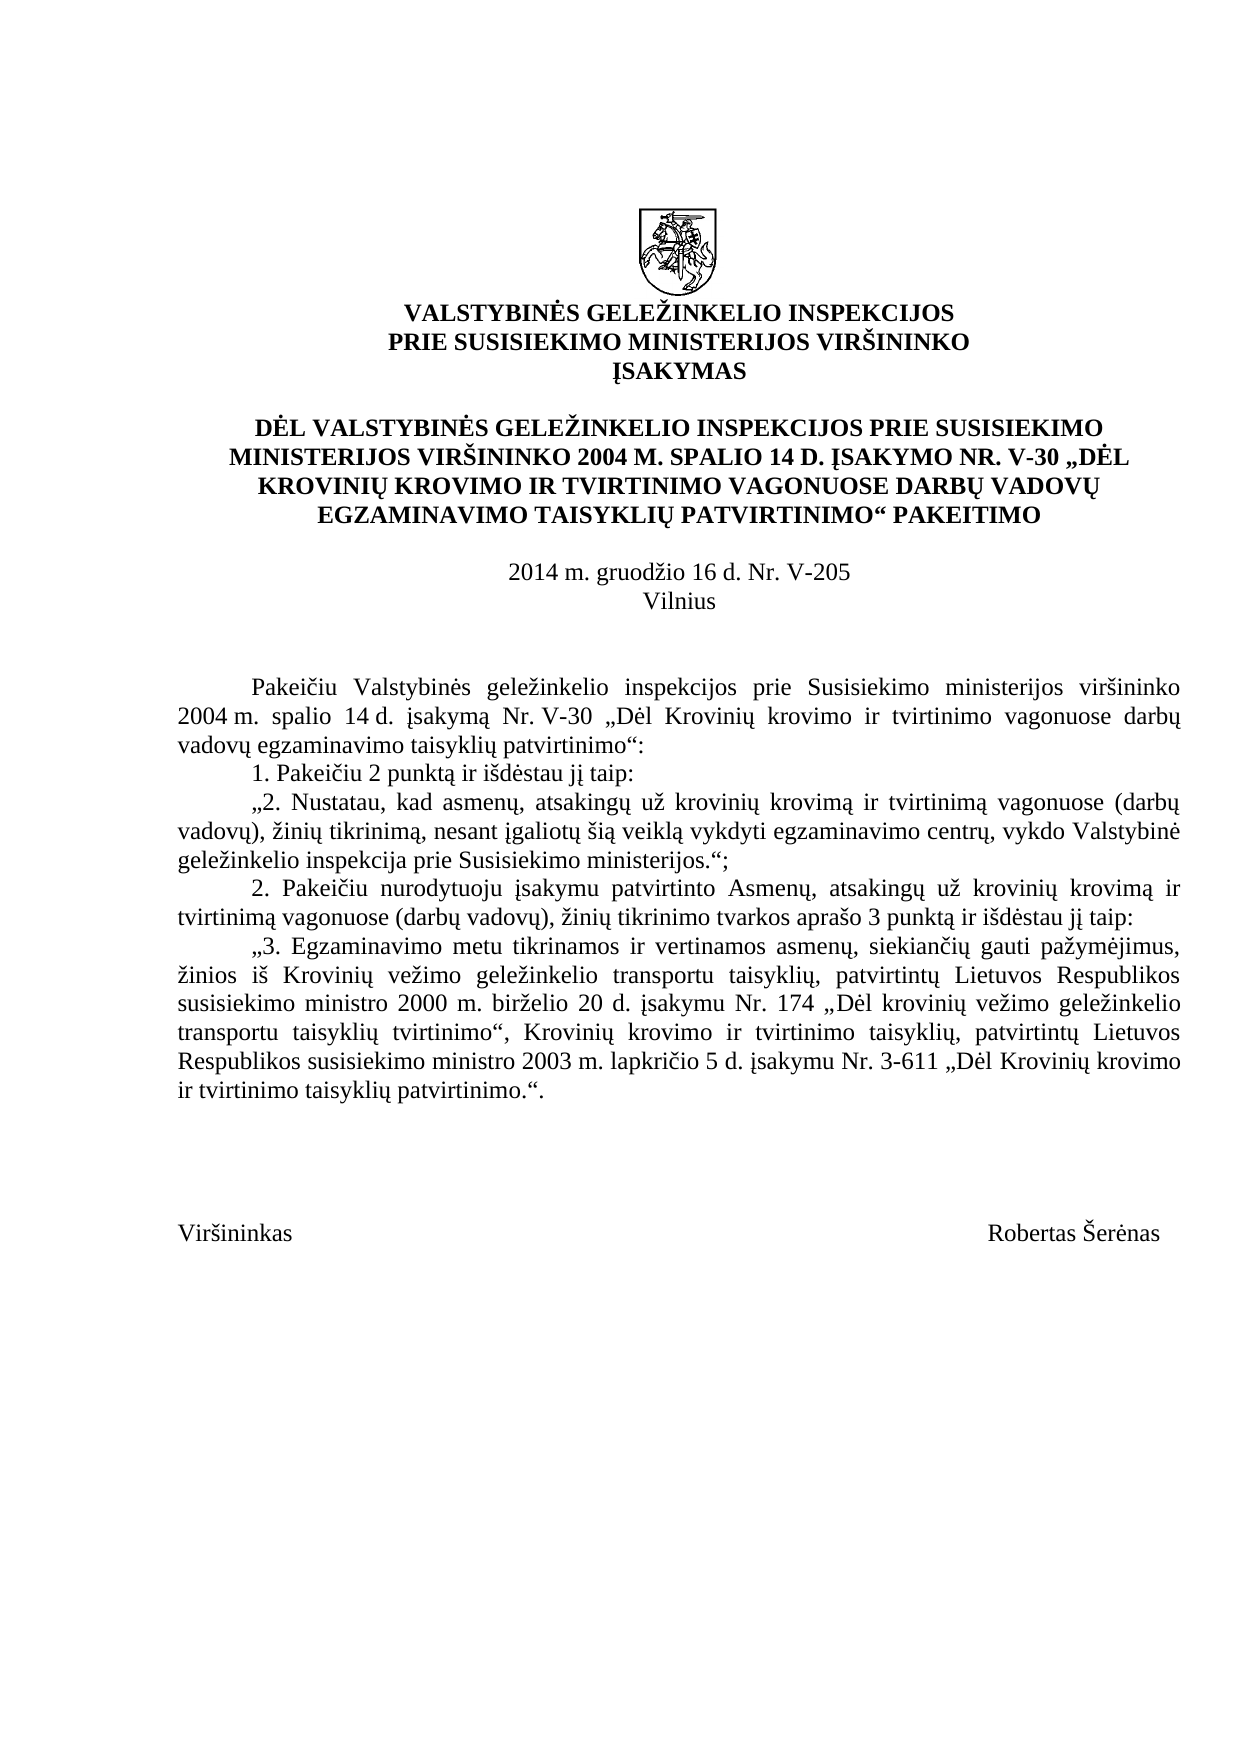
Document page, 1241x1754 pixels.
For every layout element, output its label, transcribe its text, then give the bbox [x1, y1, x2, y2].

text PRIE SUSISIEKIMO MINISTERIJOS VIRŠININKO [177, 327, 1181, 356]
text „3. Egzaminavimo metu tikrinamos ir vertinamos asmenų, siekiančių gauti pažymėjimus, žinios iš Krovinių vežimo geležinkelio transportu taisyklių, patvirtintų Lietuvos Respublikos susisiekimo ministro 2000 m. birželio 20 d. įsakymu Nr. 174 „Dėl krovinių vežimo geležinkelio transportu taisyklių tvirtinimo“, Krovinių krovimo ir tvirtinimo taisyklių, patvirtintų Lietuvos Respublikos susisiekimo ministro 2003 m. lapkričio 5 d. įsakymu Nr. 3-611 „Dėl Krovinių krovimo ir tvirtinimo taisyklių patvirtinimo.“. [177, 931, 1181, 1103]
text DĖL VALSTYBINĖS GELEŽINKELIO INSPEKCIJOS PRIE SUSISIEKIMO MINISTERIJOS VIRŠININKO 2004 M. SPALIO 14 D. ĮSAKYMO NR. V-30 „DĖL KROVINIŲ KROVIMO IR TVIRTINIMO VAGONUOSE DARBŲ VADOVŲ EGZAMINAVIMO TAISYKLIŲ PATVIRTINIMO“ PAKEITIMO [177, 413, 1181, 528]
text Vilnius [177, 586, 1181, 615]
text Pakeičiu Valstybinės geležinkelio inspekcijos prie Susisiekimo ministerijos viršininko 2004 m. spalio 14 d. įsakymą Nr. V-30 „Dėl Krovinių krovimo ir tvirtinimo vagonuose darbų vadovų egzaminavimo taisyklių patvirtinimo“: [177, 672, 1181, 758]
text 2. Pakeičiu nurodytuoju įsakymu patvirtinto Asmenų, atsakingų už krovinių krovimą ir tvirtinimą vagonuose (darbų vadovų), žinių tikrinimo tvarkos aprašo 3 punktą ir išdėstau jį taip: [177, 873, 1181, 931]
text ĮSAKYMAS [177, 356, 1181, 385]
text „2. Nustatau, kad asmenų, atsakingų už krovinių krovimą ir tvirtinimą vagonuose (darbų vadovų), žinių tikrinimą, nesant įgaliotų šią veiklą vykdyti egzaminavimo centrų, vykdo Valstybinė geležinkelio inspekcija prie Susisiekimo ministerijos.“; [177, 787, 1181, 873]
text 2014 m. gruodžio 16 d. Nr. V-205 [177, 557, 1181, 586]
text Viršininkas Robertas Šerėnas [177, 1218, 1181, 1247]
text 1. Pakeičiu 2 punktą ir išdėstau jį taip: [177, 758, 1181, 787]
text VALSTYBINĖS GELEŽINKELIO INSPEKCIJOS [177, 298, 1181, 327]
